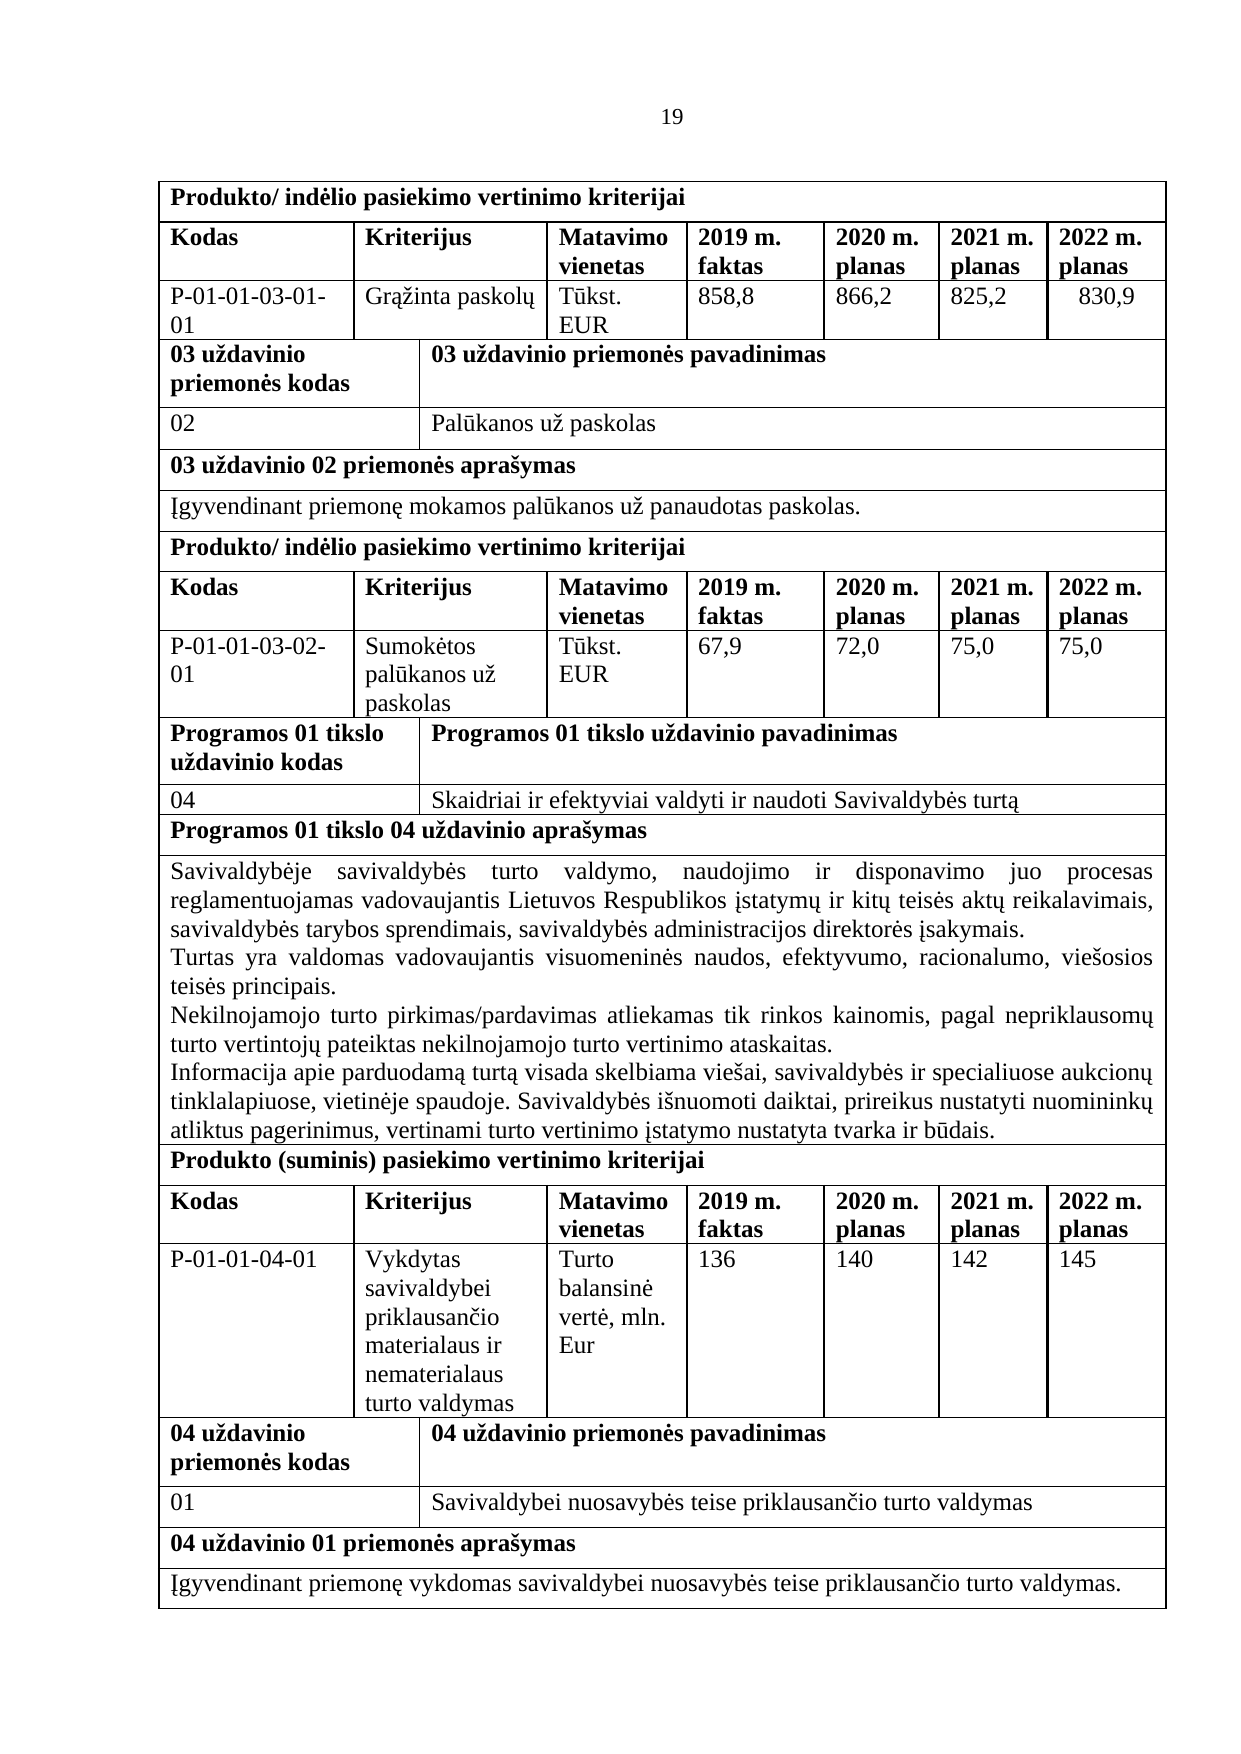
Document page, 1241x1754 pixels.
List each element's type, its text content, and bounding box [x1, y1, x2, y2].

table_cell Įgyvendinant priemonę vykdomas savivaldybei nuosavybės teise priklausančio turto valdymas. [160, 1569, 1165, 1608]
table_cell Matavimo vienetas [548, 572, 686, 630]
table_cell 2020 m. planas [825, 1186, 938, 1243]
table_cell 2019 m. faktas [688, 572, 823, 630]
table_cell Grąžinta paskolų [355, 281, 546, 338]
table_cell 01 [160, 1487, 419, 1527]
table_cell 03 uždavinio 02 priemonės aprašymas [160, 450, 1165, 490]
table_cell Kriterijus [355, 223, 546, 280]
table_cell 75,0 [940, 631, 1046, 717]
table_cell Kodas [160, 572, 353, 630]
table_cell Produkto/ indėlio pasiekimo vertinimo kriterijai [160, 182, 1165, 221]
table_cell Kriterijus [355, 572, 546, 630]
table_cell 858,8 [688, 281, 823, 338]
table_cell Produkto (suminis) pasiekimo vertinimo kriterijai [160, 1145, 1165, 1185]
table_cell 140 [825, 1244, 938, 1417]
table_cell 2020 m. planas [825, 223, 938, 280]
table_cell Palūkanos už paskolas [420, 408, 1165, 449]
table_cell 2021 m. planas [940, 1186, 1046, 1243]
table_cell Programos 01 tikslo uždavinio pavadinimas [420, 718, 1165, 784]
table_cell 2019 m. faktas [688, 223, 823, 280]
table_cell Savivaldybei nuosavybės teise priklausančio turto valdymas [420, 1487, 1165, 1527]
table_cell 825,2 [940, 281, 1046, 338]
table_cell 04 uždavinio priemonės pavadinimas [420, 1418, 1165, 1486]
table_cell P-01-01-03-02-01 [160, 631, 353, 717]
table_cell 04 uždavinio priemonės kodas [160, 1418, 419, 1486]
table_cell 2021 m. planas [940, 572, 1046, 630]
table_cell 03 uždavinio priemonės kodas [160, 340, 419, 407]
table_cell Vykdytas savivaldybei priklausančio materialaus ir nematerialaus turto valdymas [355, 1244, 546, 1417]
table_cell Sumokėtos palūkanos už paskolas [355, 631, 546, 717]
table_cell 2022 m. planas [1049, 572, 1165, 630]
table_cell 2020 m. planas [825, 572, 938, 630]
table_cell 04 uždavinio 01 priemonės aprašymas [160, 1528, 1165, 1567]
table_cell P-01-01-03-01-01 [160, 281, 353, 338]
table_cell Produkto/ indėlio pasiekimo vertinimo kriterijai [160, 532, 1165, 571]
table_cell 02 [160, 408, 419, 449]
table_cell Matavimo vienetas [548, 1186, 686, 1243]
table_cell 136 [688, 1244, 823, 1417]
table_cell Kodas [160, 223, 353, 280]
table_cell Kodas [160, 1186, 353, 1243]
table_cell 03 uždavinio priemonės pavadinimas [420, 340, 1165, 407]
table_cell Tūkst. EUR [548, 631, 686, 717]
table_cell 75,0 [1049, 631, 1165, 717]
table_cell 142 [940, 1244, 1046, 1417]
table_cell Įgyvendinant priemonę mokamos palūkanos už panaudotas paskolas. [160, 491, 1165, 531]
table_cell 2019 m. faktas [688, 1186, 823, 1243]
table_cell P-01-01-04-01 [160, 1244, 353, 1417]
table_cell 2022 m. planas [1049, 223, 1165, 280]
table_cell Skaidriai ir efektyviai valdyti ir naudoti Savivaldybės turtą [420, 785, 1165, 814]
table_cell 2022 m. planas [1049, 1186, 1165, 1243]
table_cell Savivaldybėje savivaldybės turto valdymo, naudojimo ir disponavimo juo procesas reglamentuojamas vadovaujantis Lietuvos Respublikos įstatymų ir kitų teisės aktų reikalavimais, savivaldybės tarybos sprendimais, savivaldybės administracijos direktorės įsakymais. Turtas yra valdomas vadovaujantis visuomeninės naudos, efektyvumo, racionalumo, viešosios teisės principais. Nekilnojamojo turto pirkimas/pardavimas atliekamas tik rinkos kainomis, pagal nepriklausomų turto vertintojų pateiktas nekilnojamojo turto vertinimo ataskaitas. Informacija apie parduodamą turtą visada skelbiama viešai, savivaldybės ir specialiuose aukcionų tinklalapiuose, vietinėje spaudoje. Savivaldybės išnuomoti daiktai, prireikus nustatyti nuomininkų atliktus pagerinimus, vertinami turto vertinimo įstatymo nustatyta tvarka ir būdais. [160, 856, 1165, 1144]
table_cell Tūkst. EUR [548, 281, 686, 338]
table_cell 866,2 [825, 281, 938, 338]
table_cell 830,9 [1049, 281, 1165, 338]
table_cell 72,0 [825, 631, 938, 717]
table_cell Programos 01 tikslo uždavinio kodas [160, 718, 419, 784]
table_cell Kriterijus [355, 1186, 546, 1243]
table_cell 67,9 [688, 631, 823, 717]
table_cell Matavimo vienetas [548, 223, 686, 280]
table_cell 2021 m. planas [940, 223, 1046, 280]
table_cell Turto balansinė vertė, mln. Eur [548, 1244, 686, 1417]
table_cell 145 [1049, 1244, 1165, 1417]
table_cell 04 [160, 785, 419, 814]
table_cell Programos 01 tikslo 04 uždavinio aprašymas [160, 815, 1165, 855]
